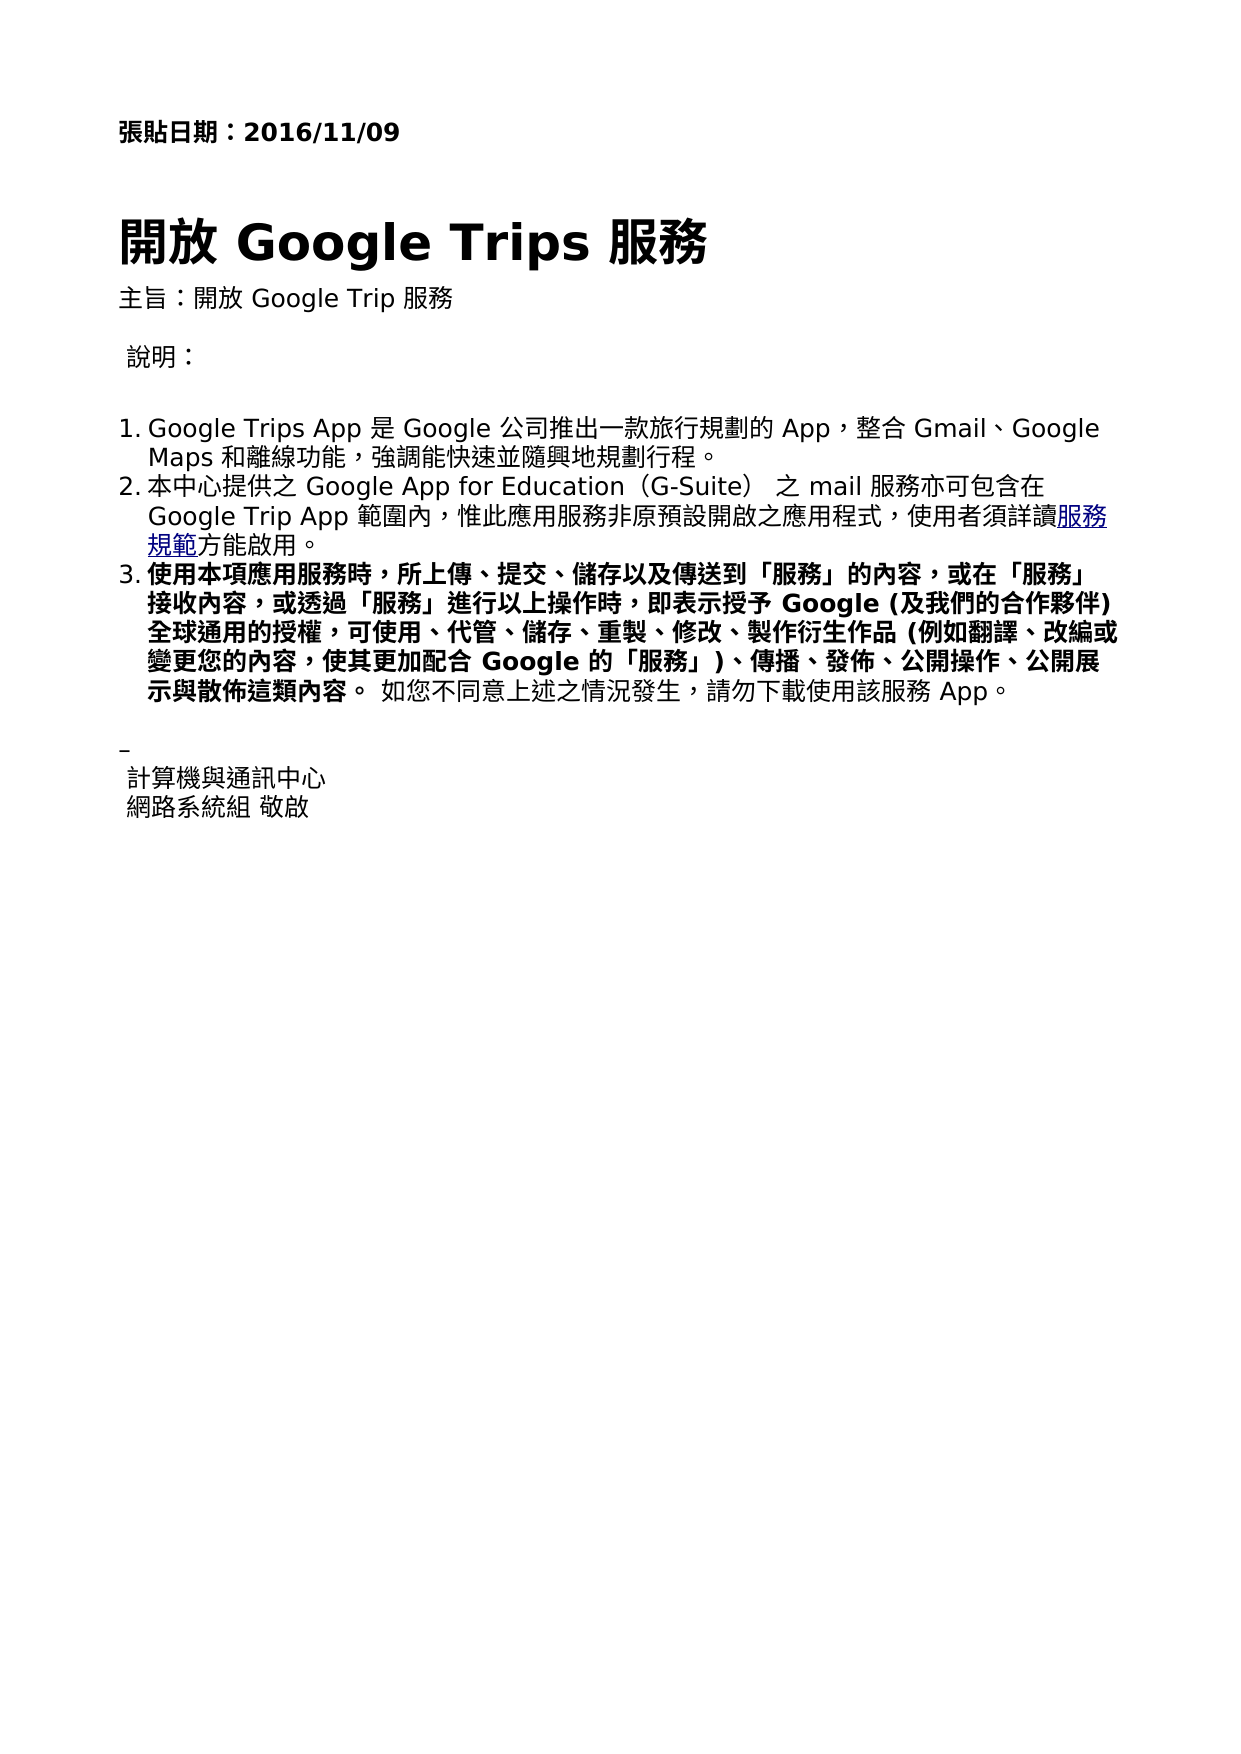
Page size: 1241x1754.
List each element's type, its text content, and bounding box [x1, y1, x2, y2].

list Google Trips App 是 Google 公司推出一款旅行規劃的 App，整合 Gmail、Google Maps 和離線功能，強調能快速並隨興地規劃行程。 [118, 414, 1122, 472]
list 使用本項應用服務時，所上傳、提交、儲存以及傳送到「服務」的內容，或在「服務」接收內容，或透過「服務」進行以上操作時，即表示授予 Google (及我們的合作夥伴) 全球通用的授權，可使用、代管、儲存、重製、修改、製作衍生作品 (例如翻譯、改編或變更您的內容，使其更加配合 Google 的「服務」)、傳播、發佈、公開操作、公開展示與散佈這類內容。 如您不同意上述之情況發生，請勿下載使用該服務 App。 [118, 560, 1122, 706]
subtitle 開放 Google Trips 服務 [118, 214, 1122, 272]
list 本中心提供之 Google App for Education（G-Suite） 之 mail 服務亦可包含在 Google Trip App 範圍內，惟此應用服務非原預設開啟之應用程式，使用者須詳讀服務規範方能啟用。 [118, 472, 1122, 560]
text 張貼日期：2016/11/09 [118, 118, 1122, 176]
text – 計算機與通訊中心 網路系統組 敬啟 [118, 735, 1122, 823]
text 主旨：開放 Google Trip 服務 說明： [118, 285, 1122, 372]
